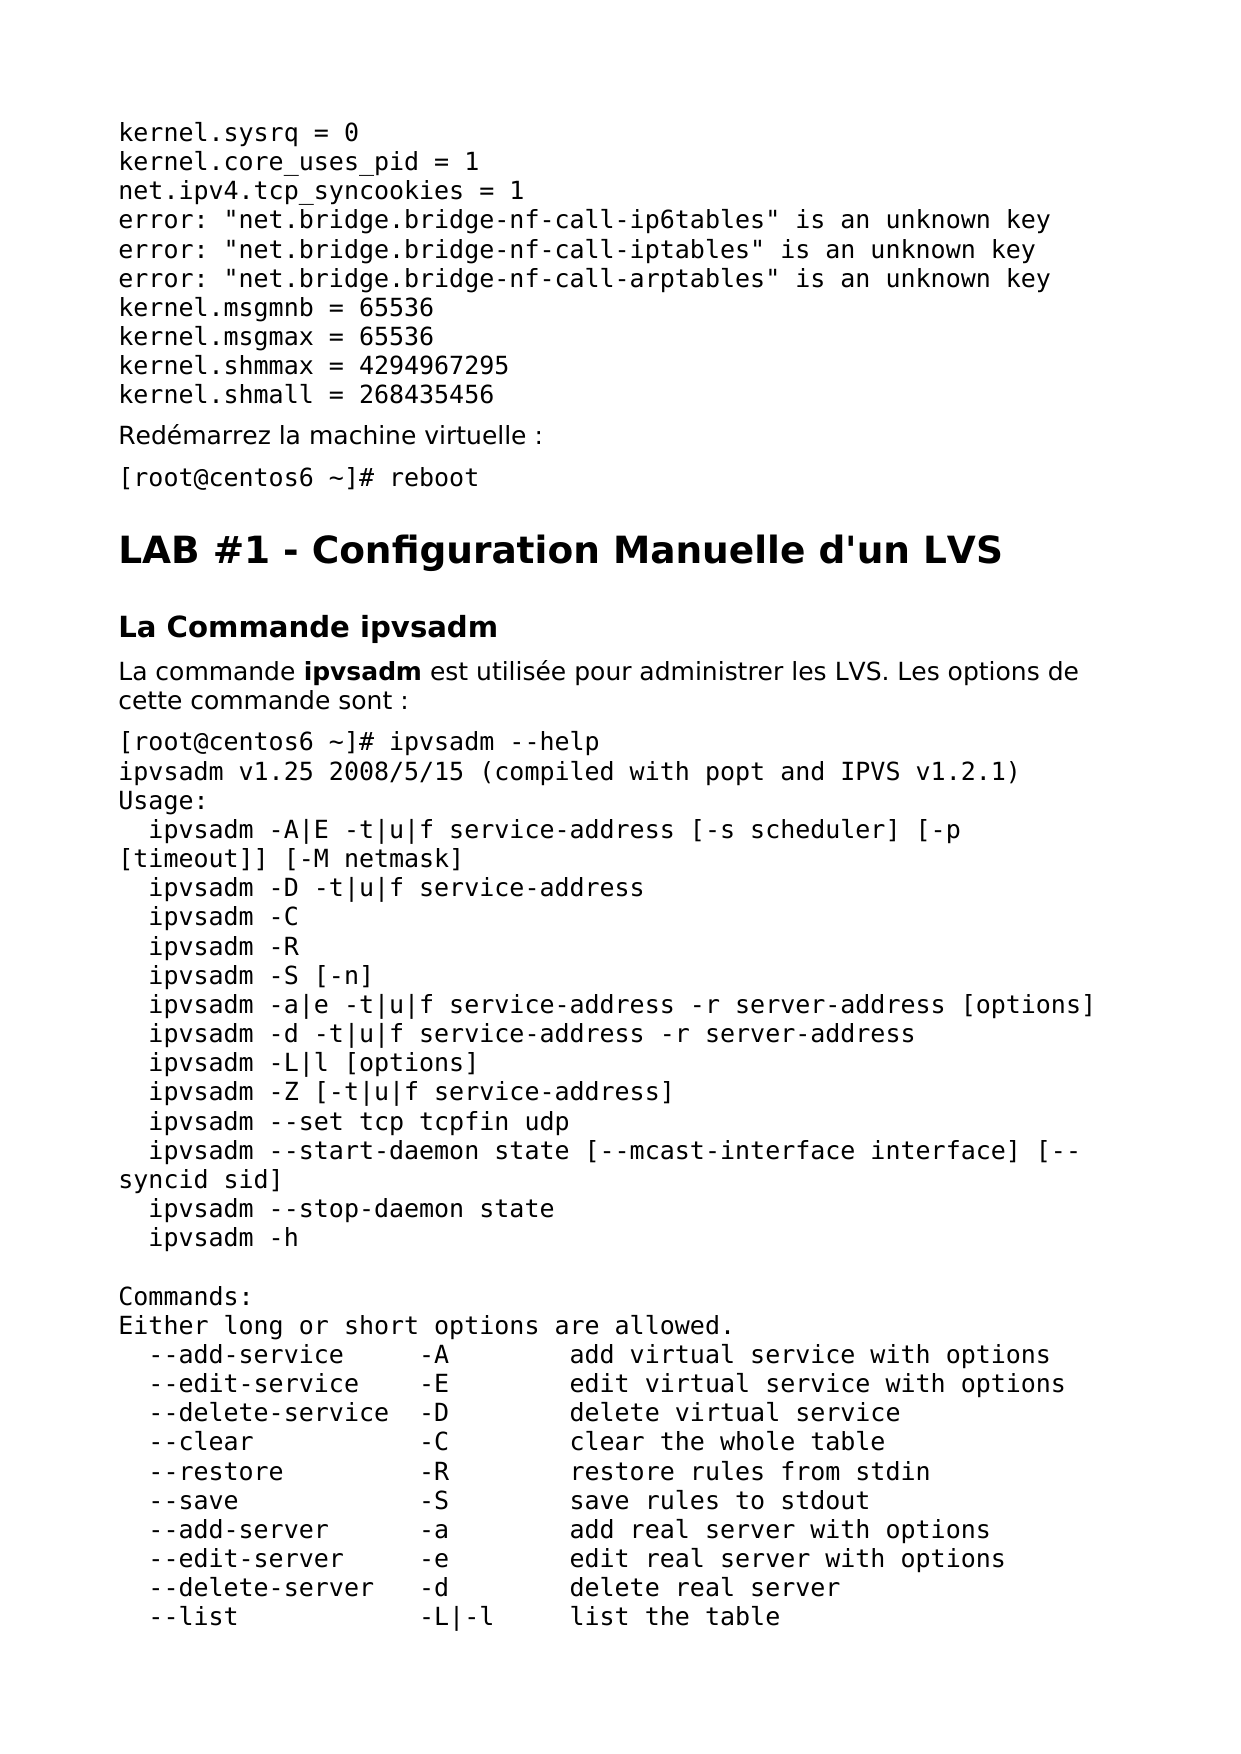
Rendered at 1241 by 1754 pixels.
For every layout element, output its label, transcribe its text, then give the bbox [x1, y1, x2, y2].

text kernel.sysrq = 0 kernel.core_uses_pid = 1 net.ipv4.tcp_syncookies = 1 error: "net.bridge.bridge-nf-call-ip6tables" is an unknown key error: "net.bridge.bridge-nf-call-iptables" is an unknown key error: "net.bridge.bridge-nf-call-arptables" is an unknown key kernel.msgmnb = 65536 kernel.msgmax = 65536 kernel.shmmax = 4294967295 kernel.shmall = 268435456 [118, 118, 1122, 410]
text Redémarrez la machine virtuelle : [118, 422, 1122, 451]
subtitle LAB #1 - Configuration Manuelle d'un LVS [118, 529, 1122, 573]
text [root@centos6 ~]# ipvsadm --help ipvsadm v1.25 2008/5/15 (compiled with popt and IPVS v1.2.1) Usage: ipvsadm -A|E -t|u|f service-address [-s scheduler] [-p [timeout]] [-M netmask] ipvsadm -D -t|u|f service-address ipvsadm -C ipvsadm -R ipvsadm -S [-n] ipvsadm -a|e -t|u|f service-address -r server-address [options] ipvsadm -d -t|u|f service-address -r server-address ipvsadm -L|l [options] ipvsadm -Z [-t|u|f service-address] ipvsadm --set tcp tcpfin udp ipvsadm --start-daemon state [--mcast-interface interface] [--syncid sid] ipvsadm --stop-daemon state ipvsadm -h Commands: Either long or short options are allowed. --add-service -A add virtual service with options --edit-service -E edit virtual service with options --delete-service -D delete virtual service --clear -C clear the whole table --restore -R restore rules from stdin --save -S save rules to stdout --add-server -a add real server with options --edit-server -e edit real server with options --delete-server -d delete real server --list -L|-l list the table [118, 728, 1122, 1632]
text La commande ipvsadm est utilisée pour administrer les LVS. Les options de cette commande sont : [118, 657, 1122, 715]
subtitle La Commande ipvsadm [118, 610, 1122, 644]
text [root@centos6 ~]# reboot [118, 463, 1122, 492]
